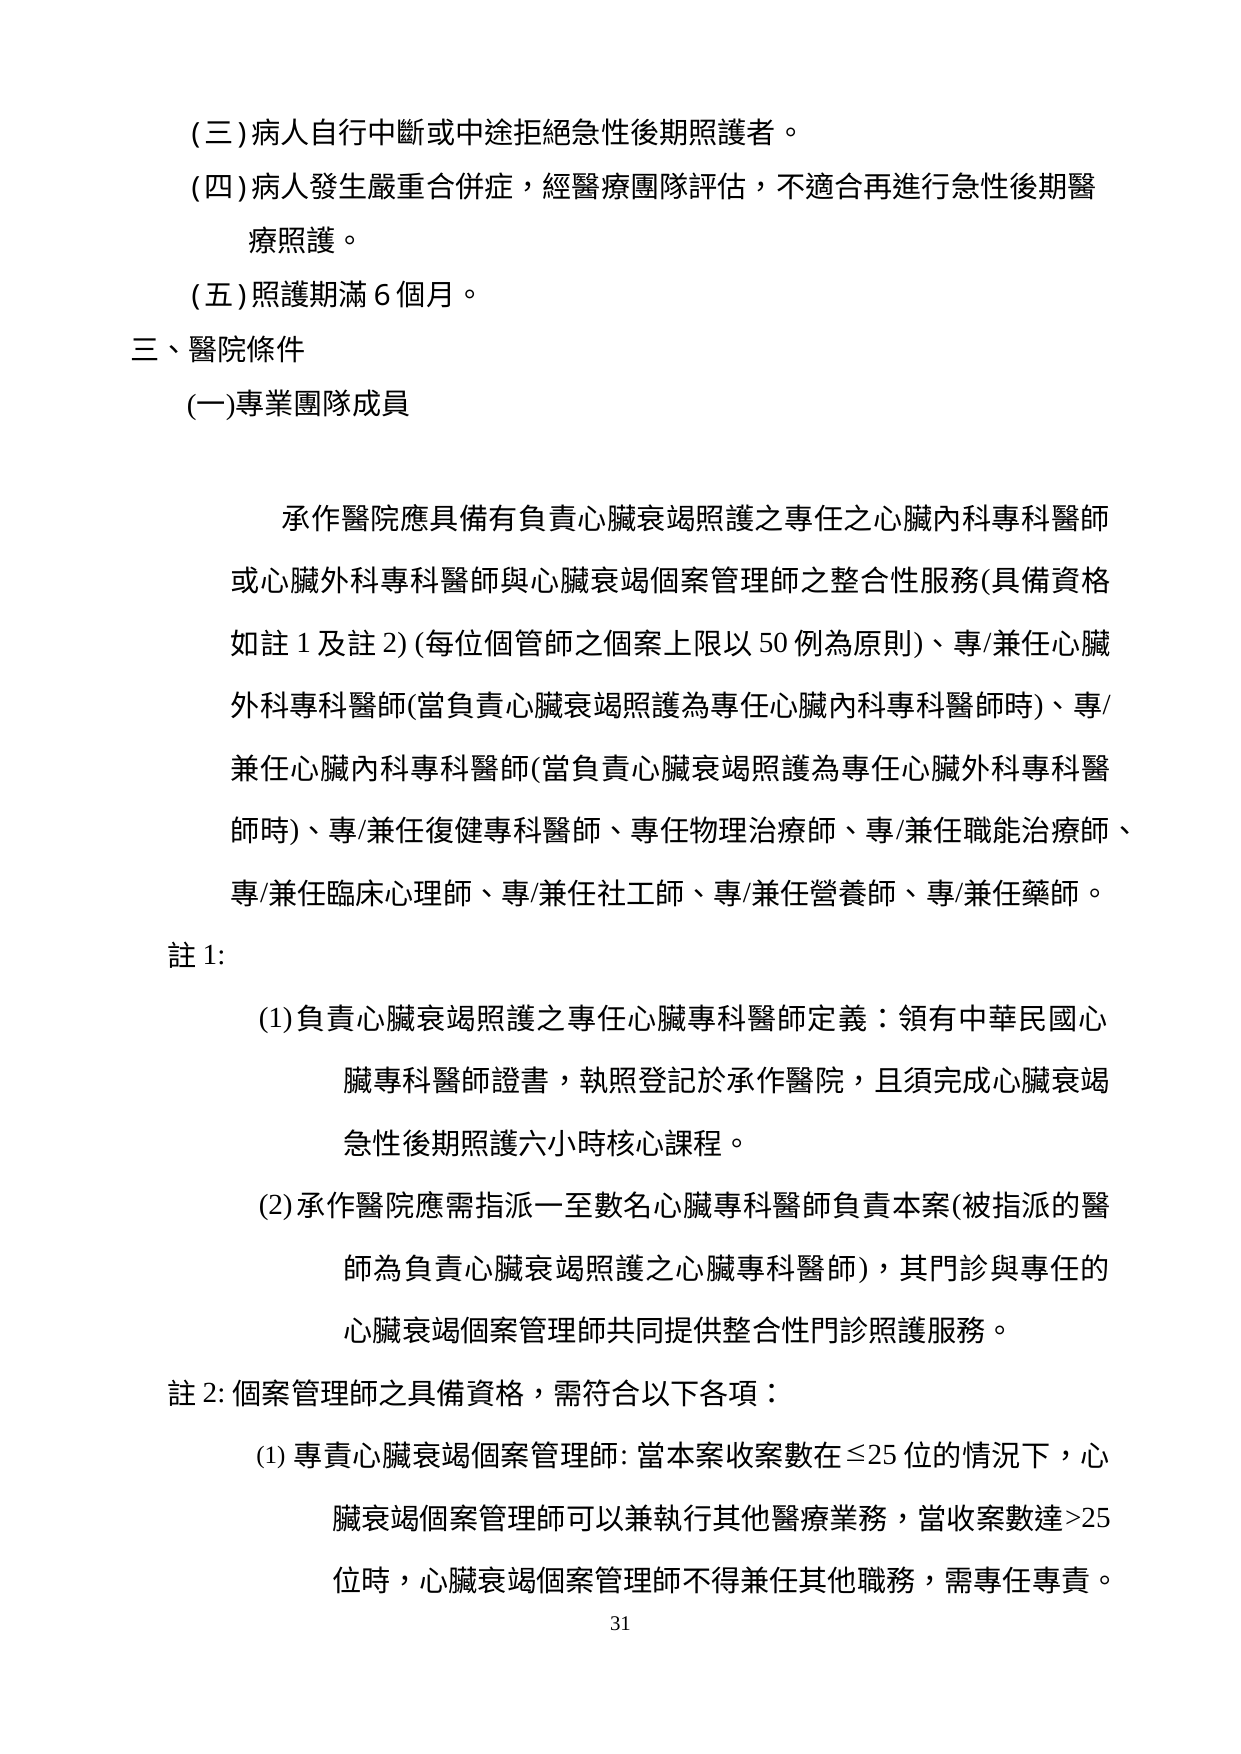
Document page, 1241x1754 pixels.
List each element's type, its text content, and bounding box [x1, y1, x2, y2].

text 承作醫院應具備有負責心臟衰竭照護之專任之心臟內科專科醫師或心臟外科專科醫師與心臟衰竭個案管理師之整合性服務(具備資格如註1及註2) (每位個管師之個案上限以50例為原則)、專/兼任心臟外科專科醫師(當負責心臟衰竭照護為專任心臟內科專科醫師時)、專/兼任心臟內科專科醫師(當負責心臟衰竭照護為專任心臟外科專科醫師時)、專/兼任復健專科醫師、專任物理治療師、專/兼任職能治療師、專/兼任臨床心理師、專/兼任社工師、專/兼任營養師、專/兼任藥師。 [231, 475, 1110, 912]
list 承作醫院應需指派一至數名心臟專科醫師負責本案(被指派的醫師為負責心臟衰竭照護之心臟專科醫師)，其門診與專任的心臟衰竭個案管理師共同提供整合性門診照護服務。 [258, 1162, 1110, 1350]
text (一)專業團隊成員 [187, 371, 1110, 425]
list 專責心臟衰竭個案管理師: 當本案收案數在25位的情況下，心臟衰竭個案管理師可以兼執行其他醫療業務，當收案數達>25位時，心臟衰竭個案管理師不得兼任其他職務，需專任專責。 [256, 1412, 1110, 1600]
text 註2: 個案管理師之具備資格，需符合以下各項： [167, 1350, 1110, 1412]
list 負責心臟衰竭照護之專任心臟專科醫師定義：領有中華民國心臟專科醫師證書，執照登記於承作醫院，且須完成心臟衰竭急性後期照護六小時核心課程。 [258, 975, 1110, 1162]
text (四)病人發生嚴重合併症，經醫療團隊評估，不適合再進行急性後期醫療照護。 [187, 154, 1110, 262]
text (三)病人自行中斷或中途拒絕急性後期照護者。 [187, 100, 1110, 154]
text 註1: [167, 912, 1110, 975]
text (五)照護期滿6個月。 [187, 262, 1110, 317]
text 三、醫院條件 [130, 317, 1110, 371]
